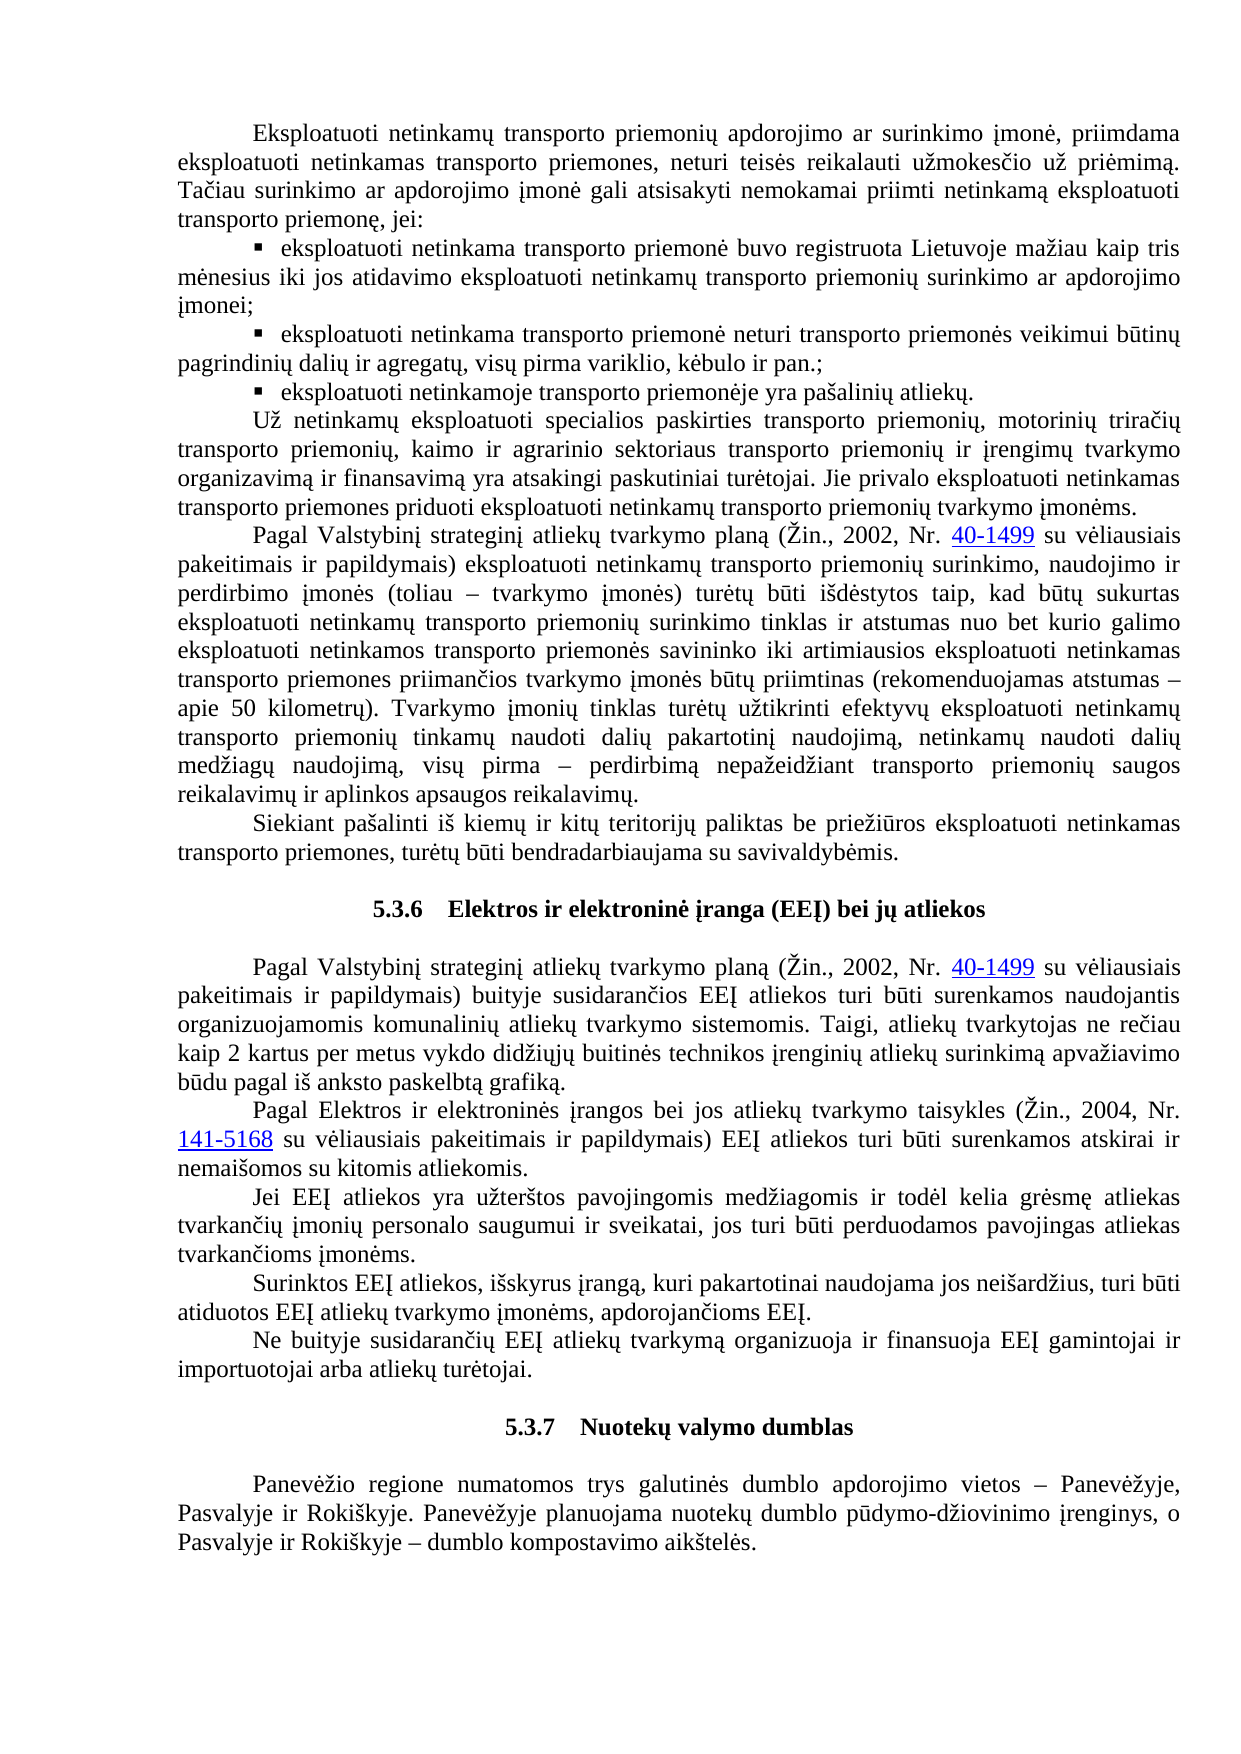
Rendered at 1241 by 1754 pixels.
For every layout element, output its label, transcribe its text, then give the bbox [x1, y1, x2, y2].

text Jei EEĮ atliekos yra užterštos pavojingomis medžiagomis ir todėl kelia grėsmę atliekas tvarkančių įmonių personalo saugumui ir sveikatai, jos turi būti perduodamos pavojingas atliekas tvarkančioms įmonėms. [177, 1182, 1181, 1268]
text 5.3.7 Nuotekų valymo dumblas [177, 1412, 1181, 1441]
text Pagal Valstybinį strateginį atliekų tvarkymo planą (Žin., 2002, Nr. 40-1499 su vėliausiais pakeitimais ir papildymais) eksploatuoti netinkamų transporto priemonių surinkimo, naudojimo ir perdirbimo įmonės (toliau – tvarkymo įmonės) turėtų būti išdėstytos taip, kad būtų sukurtas eksploatuoti netinkamų transporto priemonių surinkimo tinklas ir atstumas nuo bet kurio galimo eksploatuoti netinkamos transporto priemonės savininko iki artimiausios eksploatuoti netinkamas transporto priemones priimančios tvarkymo įmonės būtų priimtinas (rekomenduojamas atstumas – apie 50 kilometrų). Tvarkymo įmonių tinklas turėtų užtikrinti efektyvų eksploatuoti netinkamų transporto priemonių tinkamų naudoti dalių pakartotinį naudojimą, netinkamų naudoti dalių medžiagų naudojimą, visų pirma – perdirbimą nepažeidžiant transporto priemonių saugos reikalavimų ir aplinkos apsaugos reikalavimų. [177, 521, 1181, 808]
text Siekiant pašalinti iš kiemų ir kitų teritorijų paliktas be priežiūros eksploatuoti netinkamas transporto priemones, turėtų būti bendradarbiaujama su savivaldybėmis. [177, 808, 1181, 866]
text  eksploatuoti netinkamoje transporto priemonėje yra pašalinių atliekų. [177, 377, 1181, 406]
text Surinktos EEĮ atliekos, išskyrus įrangą, kuri pakartotinai naudojama jos neišardžius, turi būti atiduotos EEĮ atliekų tvarkymo įmonėms, apdorojančioms EEĮ. [177, 1268, 1181, 1326]
text  eksploatuoti netinkama transporto priemonė neturi transporto priemonės veikimui būtinų pagrindinių dalių ir agregatų, visų pirma variklio, kėbulo ir pan.; [177, 319, 1181, 377]
text Už netinkamų eksploatuoti specialios paskirties transporto priemonių, motorinių triračių transporto priemonių, kaimo ir agrarinio sektoriaus transporto priemonių ir įrengimų tvarkymo organizavimą ir finansavimą yra atsakingi paskutiniai turėtojai. Jie privalo eksploatuoti netinkamas transporto priemones priduoti eksploatuoti netinkamų transporto priemonių tvarkymo įmonėms. [177, 406, 1181, 521]
text Ne buityje susidarančių EEĮ atliekų tvarkymą organizuoja ir finansuoja EEĮ gamintojai ir importuotojai arba atliekų turėtojai. [177, 1326, 1181, 1383]
text Pagal Valstybinį strateginį atliekų tvarkymo planą (Žin., 2002, Nr. 40-1499 su vėliausiais pakeitimais ir papildymais) buityje susidarančios EEĮ atliekos turi būti surenkamos naudojantis organizuojamomis komunalinių atliekų tvarkymo sistemomis. Taigi, atliekų tvarkytojas ne rečiau kaip 2 kartus per metus vykdo didžiųjų buitinės technikos įrenginių atliekų surinkimą apvažiavimo būdu pagal iš anksto paskelbtą grafiką. [177, 952, 1181, 1096]
text Eksploatuoti netinkamų transporto priemonių apdorojimo ar surinkimo įmonė, priimdama eksploatuoti netinkamas transporto priemones, neturi teisės reikalauti užmokesčio už priėmimą. Tačiau surinkimo ar apdorojimo įmonė gali atsisakyti nemokamai priimti netinkamą eksploatuoti transporto priemonę, jei: [177, 118, 1181, 233]
text 5.3.6 Elektros ir elektroninė įranga (EEĮ) bei jų atliekos [177, 894, 1181, 923]
text  eksploatuoti netinkama transporto priemonė buvo registruota Lietuvoje mažiau kaip tris mėnesius iki jos atidavimo eksploatuoti netinkamų transporto priemonių surinkimo ar apdorojimo įmonei; [177, 233, 1181, 319]
text Pagal Elektros ir elektroninės įrangos bei jos atliekų tvarkymo taisykles (Žin., 2004, Nr. 141-5168 su vėliausiais pakeitimais ir papildymais) EEĮ atliekos turi būti surenkamos atskirai ir nemaišomos su kitomis atliekomis. [177, 1096, 1181, 1182]
text Panevėžio regione numatomos trys galutinės dumblo apdorojimo vietos – Panevėžyje, Pasvalyje ir Rokiškyje. Panevėžyje planuojama nuotekų dumblo pūdymo-džiovinimo įrenginys, o Pasvalyje ir Rokiškyje – dumblo kompostavimo aikštelės. [177, 1469, 1181, 1556]
